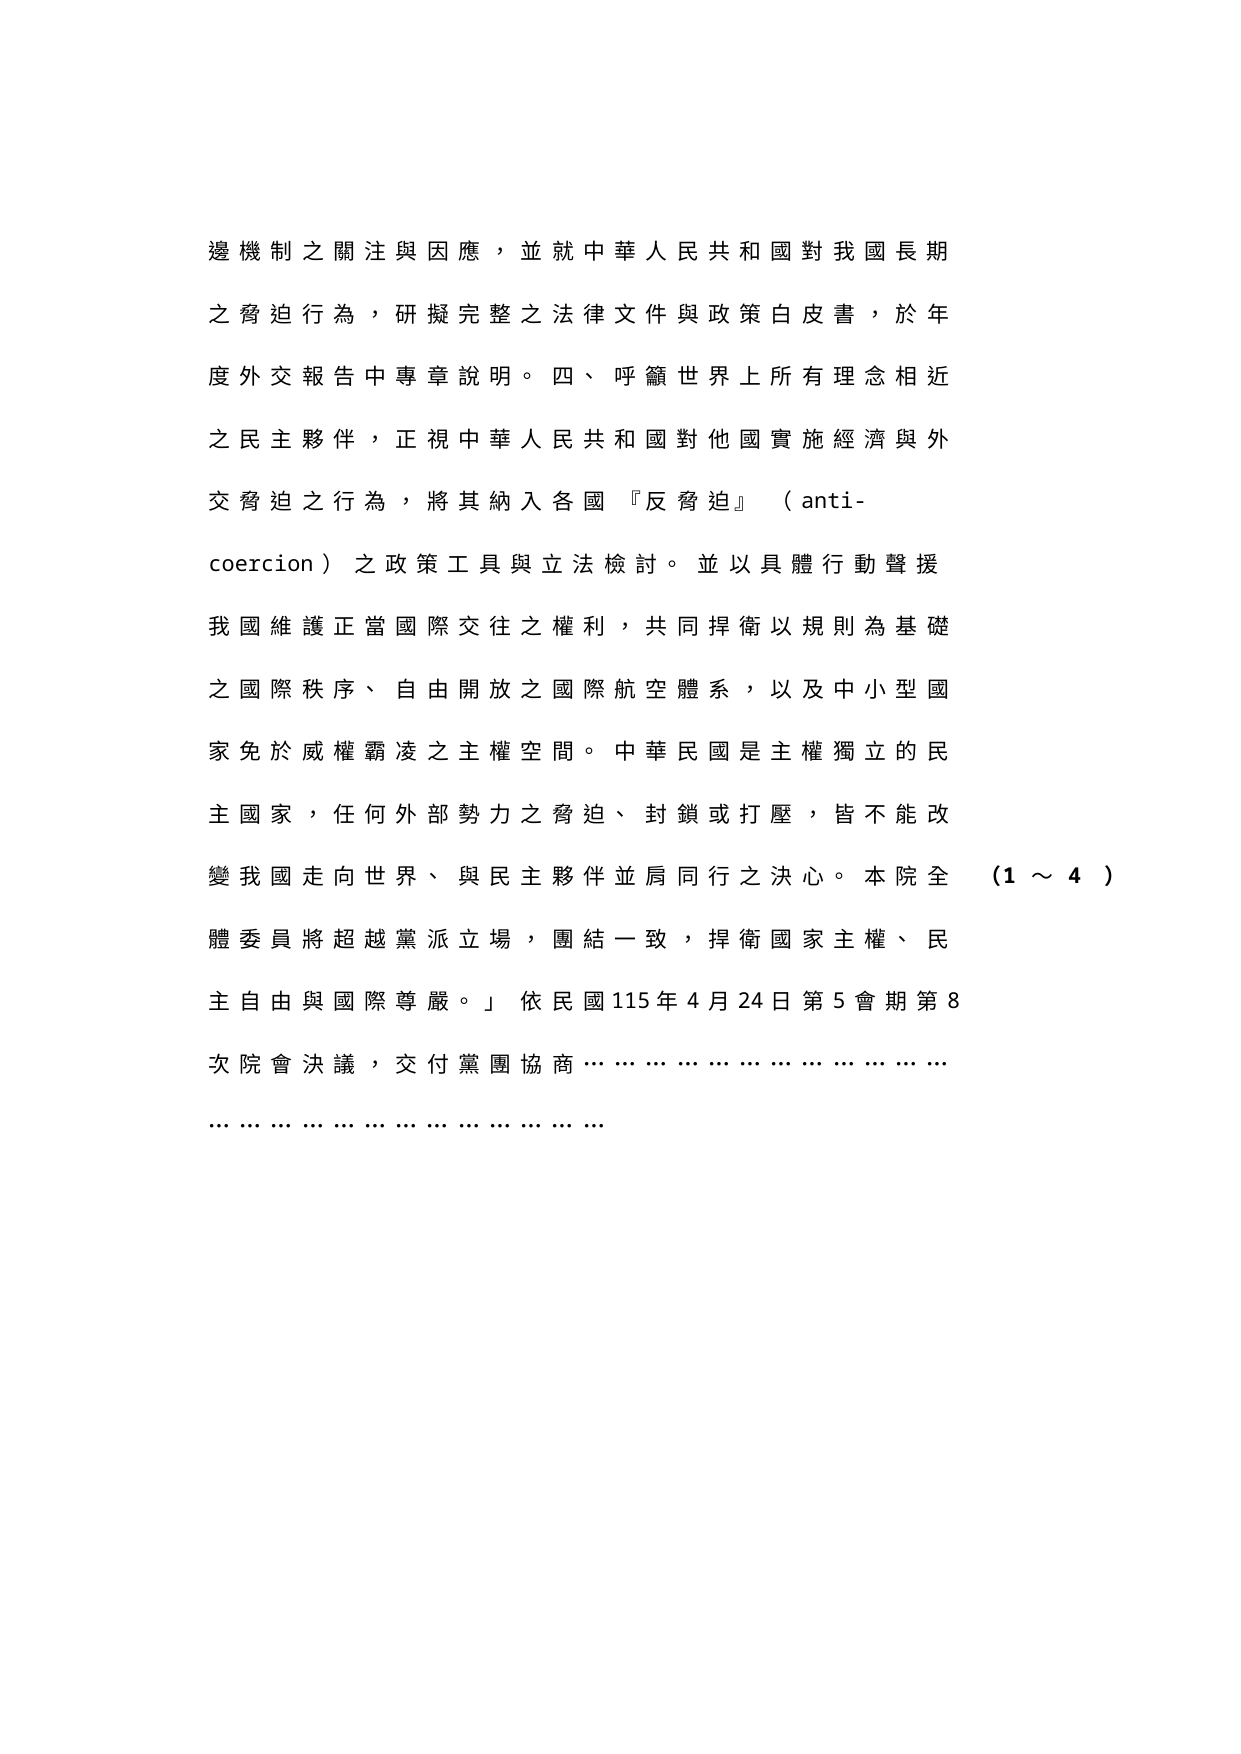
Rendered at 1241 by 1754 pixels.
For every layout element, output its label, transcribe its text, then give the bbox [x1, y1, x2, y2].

table_cell 4 [1053, 219, 1091, 1156]
table_cell （ [967, 219, 986, 1156]
table_cell ～ [1023, 219, 1053, 1156]
table_cell 邊機制之關注與因應，並就中華人民共和國對我國長期之脅迫行為，研擬完整之法律文件與政策白皮書，於年度外交報告中專章說明。四、呼籲世界上所有理念相近之民主夥伴，正視中華人民共和國對他國實施經濟與外交脅迫之行為，將其納入各國『反脅迫』（anti-coercion）之政策工具與立法檢討。並以具體行動聲援我國維護正當國際交往之權利，共同捍衛以規則為基礎之國際秩序、自由開放之國際航空體系，以及中小型國家免於威權霸凌之主權空間。中華民國是主權獨立的民主國家，任何外部勢力之脅迫、封鎖或打壓，皆不能改變我國走向世界、與民主夥伴並肩同行之決心。本院全體委員將超越黨派立場，團結一致，捍衛國家主權、民主自由與國際尊嚴。」依民國115年4月24日第5會期第8次院會決議，交付黨團協商………………………………………………………………… [150, 219, 967, 1156]
table_cell 1 [986, 219, 1023, 1156]
table_cell ） [1091, 219, 1108, 1156]
